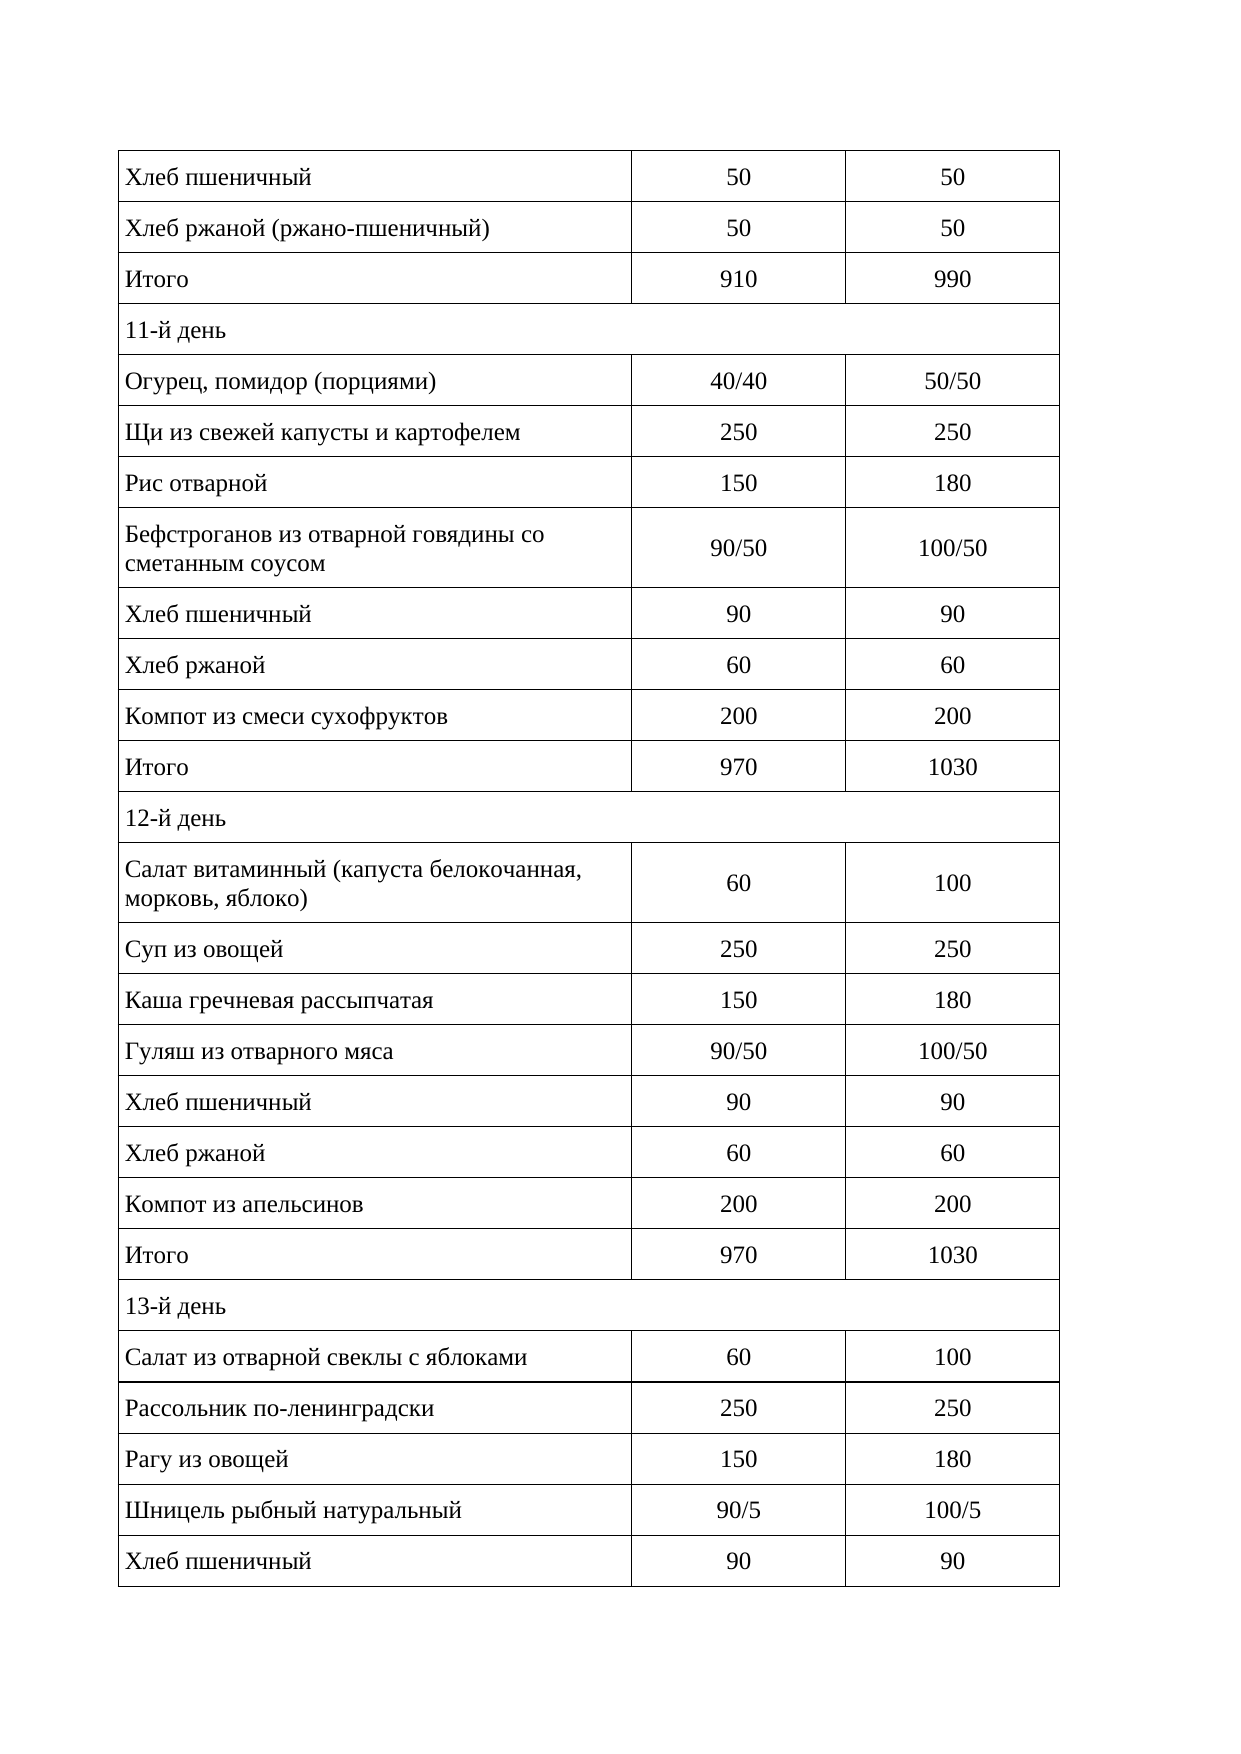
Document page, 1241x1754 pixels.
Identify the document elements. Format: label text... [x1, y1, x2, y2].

table_cell 150 [632, 1434, 845, 1483]
table_cell 150 [632, 457, 845, 507]
table_cell Каша гречневая рассыпчатая [119, 974, 631, 1024]
table_cell 970 [632, 741, 845, 791]
table_cell 200 [846, 1178, 1059, 1228]
table_cell Гуляш из отварного мяса [119, 1025, 631, 1075]
table_cell Хлеб ржаной [119, 1127, 631, 1177]
table_cell 90/50 [632, 1025, 845, 1075]
table_cell 50 [632, 202, 845, 252]
table_cell 1030 [846, 1229, 1059, 1279]
table_cell 40/40 [632, 355, 845, 405]
table_cell Итого [119, 253, 631, 303]
table_cell 250 [846, 923, 1059, 973]
table_cell 250 [846, 406, 1059, 456]
table_cell 50 [632, 151, 845, 201]
table_cell 90 [632, 1536, 845, 1586]
table_cell 100/5 [846, 1485, 1059, 1534]
table_cell 180 [846, 1434, 1059, 1483]
table_cell 970 [632, 1229, 845, 1279]
table_cell 90 [846, 1076, 1059, 1126]
table_cell 100/50 [846, 508, 1059, 587]
table_cell 910 [632, 253, 845, 303]
table_cell 12-й день [119, 792, 1059, 842]
table_cell 50 [846, 202, 1059, 252]
table_cell 180 [846, 457, 1059, 507]
table_cell 180 [846, 974, 1059, 1024]
table_cell 250 [632, 923, 845, 973]
table_cell Салат витаминный (капуста белокочанная, морковь, яблоко) [119, 843, 631, 922]
table_cell Рагу из овощей [119, 1434, 631, 1483]
table_cell Рис отварной [119, 457, 631, 507]
table_cell Шницель рыбный натуральный [119, 1485, 631, 1534]
table_cell Хлеб пшеничный [119, 151, 631, 201]
table_cell 150 [632, 974, 845, 1024]
table_cell Бефстроганов из отварной говядины со сметанным соусом [119, 508, 631, 587]
table_cell 13-й день [119, 1280, 1059, 1330]
table_cell 250 [846, 1383, 1059, 1432]
table_cell 250 [632, 406, 845, 456]
table_cell Огурец, помидор (порциями) [119, 355, 631, 405]
table_cell 200 [632, 690, 845, 740]
table_cell 200 [846, 690, 1059, 740]
table_cell 90 [632, 588, 845, 638]
table_cell 990 [846, 253, 1059, 303]
table_cell 90 [846, 588, 1059, 638]
table_cell Рассольник по-ленинградски [119, 1383, 631, 1432]
table_cell 60 [846, 1127, 1059, 1177]
table_cell Компот из апельсинов [119, 1178, 631, 1228]
table_cell Хлеб пшеничный [119, 1076, 631, 1126]
table_cell Хлеб пшеничный [119, 588, 631, 638]
table_cell Суп из овощей [119, 923, 631, 973]
table_cell Щи из свежей капусты и картофелем [119, 406, 631, 456]
table_cell 100/50 [846, 1025, 1059, 1075]
table_cell 60 [632, 1331, 845, 1381]
table_cell 1030 [846, 741, 1059, 791]
table_cell 60 [846, 639, 1059, 689]
table_cell 90 [632, 1076, 845, 1126]
table_cell Компот из смеси сухофруктов [119, 690, 631, 740]
table_cell Хлеб пшеничный [119, 1536, 631, 1586]
table_cell Итого [119, 1229, 631, 1279]
table_cell 60 [632, 843, 845, 922]
table_cell 100 [846, 843, 1059, 922]
table_cell 90 [846, 1536, 1059, 1586]
table_cell 100 [846, 1331, 1059, 1381]
table_cell 250 [632, 1383, 845, 1432]
table_cell 60 [632, 1127, 845, 1177]
table_cell 90/5 [632, 1485, 845, 1534]
table_cell 200 [632, 1178, 845, 1228]
table_cell Хлеб ржаной (ржано-пшеничный) [119, 202, 631, 252]
table_cell Салат из отварной свеклы с яблоками [119, 1331, 631, 1381]
table_cell 50/50 [846, 355, 1059, 405]
table_cell 50 [846, 151, 1059, 201]
table_cell Хлеб ржаной [119, 639, 631, 689]
table_cell Итого [119, 741, 631, 791]
table_cell 60 [632, 639, 845, 689]
table_cell 90/50 [632, 508, 845, 587]
table_cell 11-й день [119, 304, 1059, 354]
